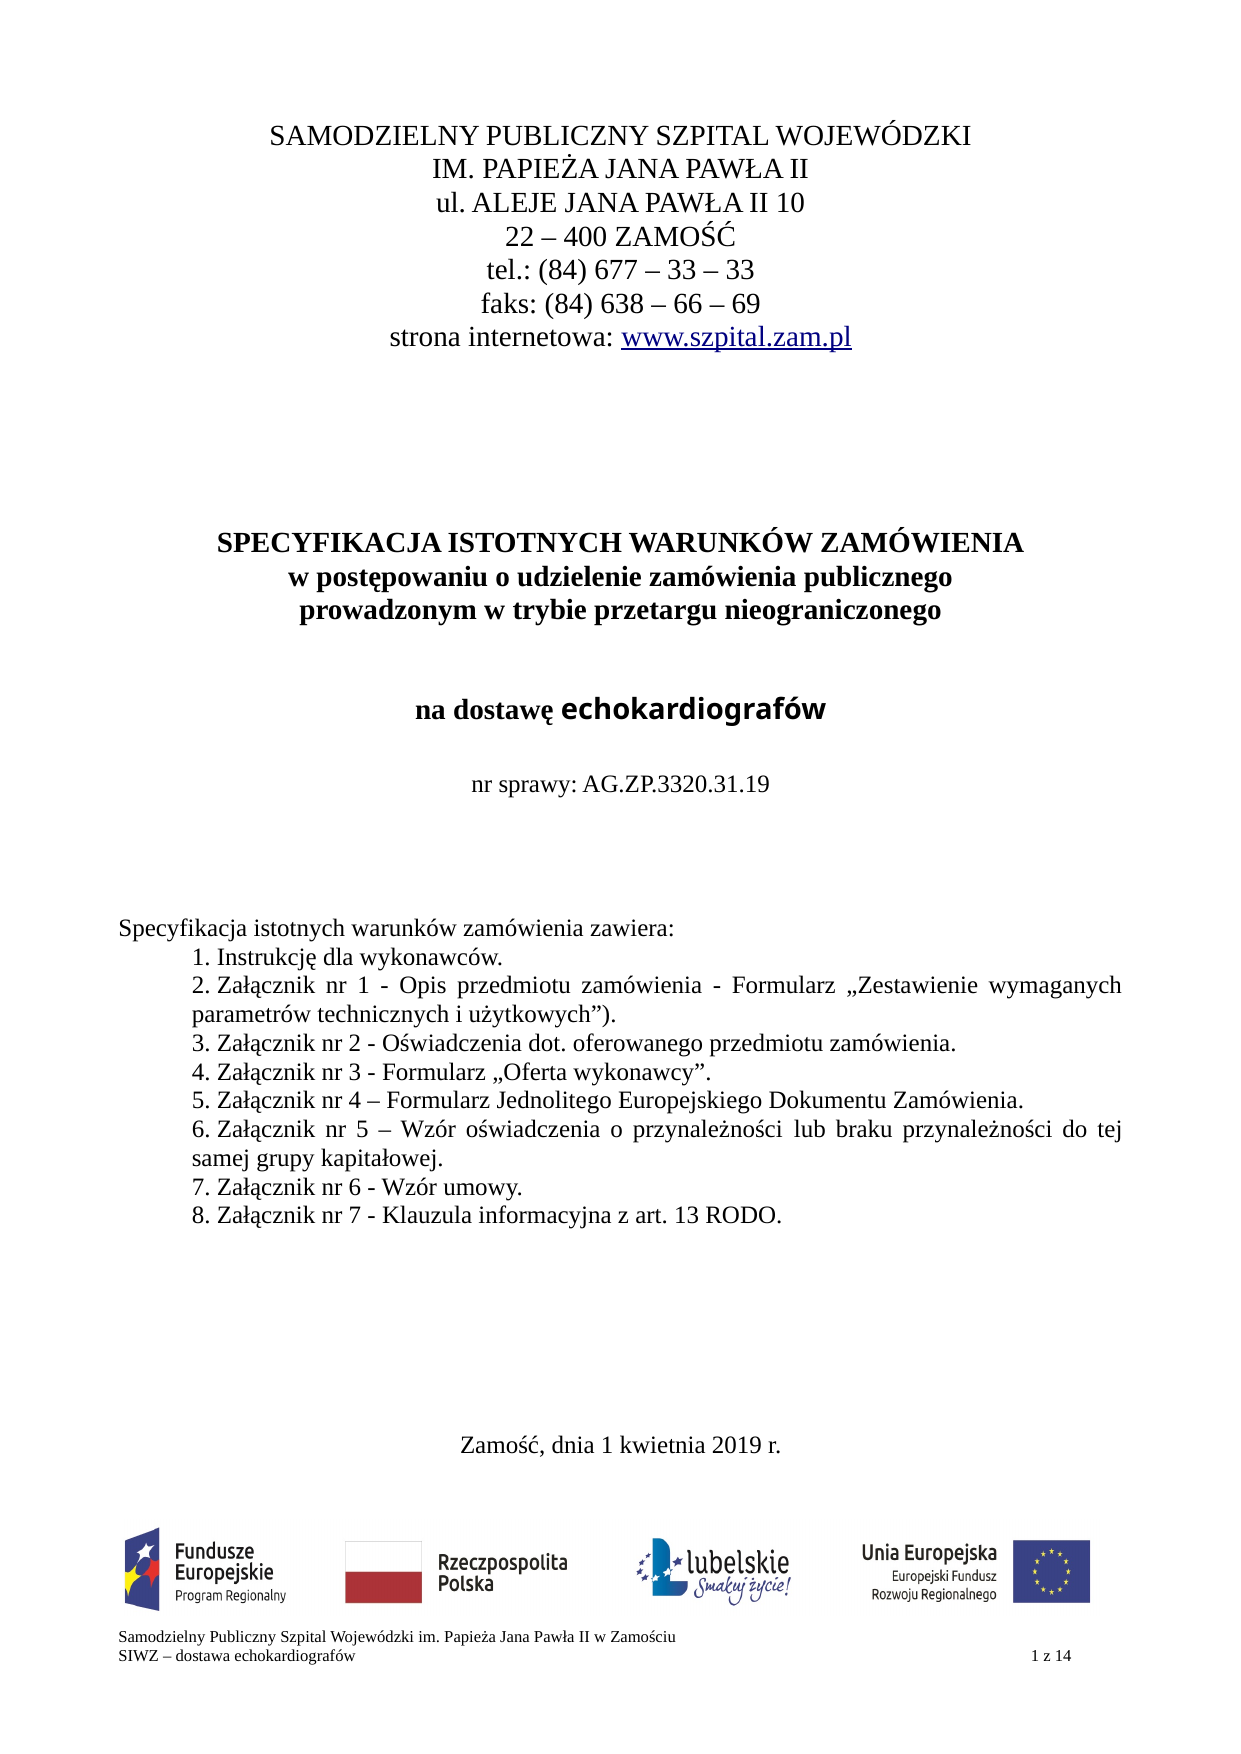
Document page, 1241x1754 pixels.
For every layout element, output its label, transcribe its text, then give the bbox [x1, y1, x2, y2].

list Załącznik nr 1 - Opis przedmiotu zamówienia - Formularz „Zestawienie wymaganych parametrów technicznych i użytkowych”). [192, 971, 1123, 1028]
list Załącznik nr 4 – Formularz Jednolitego Europejskiego Dokumentu Zamówienia. [192, 1086, 1123, 1114]
text na dostawę echokardiografów [118, 688, 1123, 728]
text 22 – 400 ZAMOŚĆ [118, 219, 1123, 252]
list Załącznik nr 7 - Klauzula informacyjna z art. 13 RODO. [192, 1201, 1123, 1229]
text IM. PAPIEŻA JANA PAWŁA II [118, 152, 1123, 185]
text SAMODZIELNY PUBLICZNY SZPITAL WOJEWÓDZKI [118, 118, 1123, 152]
text Zamość, dnia 1 kwietnia 2019 r. [118, 1431, 1123, 1459]
text nr sprawy: AG.ZP.3320.31.19 [118, 769, 1123, 798]
text tel.: (84) 677 – 33 – 33 [118, 252, 1123, 286]
text ul. ALEJE JANA PAWŁA II 10 [118, 185, 1123, 219]
text Specyfikacja istotnych warunków zamówienia zawiera: [118, 913, 1123, 942]
text SPECYFIKACJA ISTOTNYCH WARUNKÓW ZAMÓWIENIA [118, 525, 1123, 559]
text faks: (84) 638 – 66 – 69 [118, 286, 1123, 319]
list Załącznik nr 6 - Wzór umowy. [192, 1172, 1123, 1201]
list Załącznik nr 5 – Wzór oświadczenia o przynależności lub braku przynależności do tej samej grupy kapitałowej. [192, 1114, 1123, 1172]
list Załącznik nr 3 - Formularz „Oferta wykonawcy”. [192, 1057, 1123, 1086]
text strona internetowa: www.szpital.zam.pl [118, 319, 1123, 353]
list Załącznik nr 2 - Oświadczenia dot. oferowanego przedmiotu zamówienia. [192, 1028, 1123, 1057]
text w postępowaniu o udzielenie zamówienia publicznego [118, 559, 1123, 592]
text prowadzonym w trybie przetargu nieograniczonego [118, 592, 1123, 626]
list Instrukcję dla wykonawców. [192, 942, 1123, 971]
